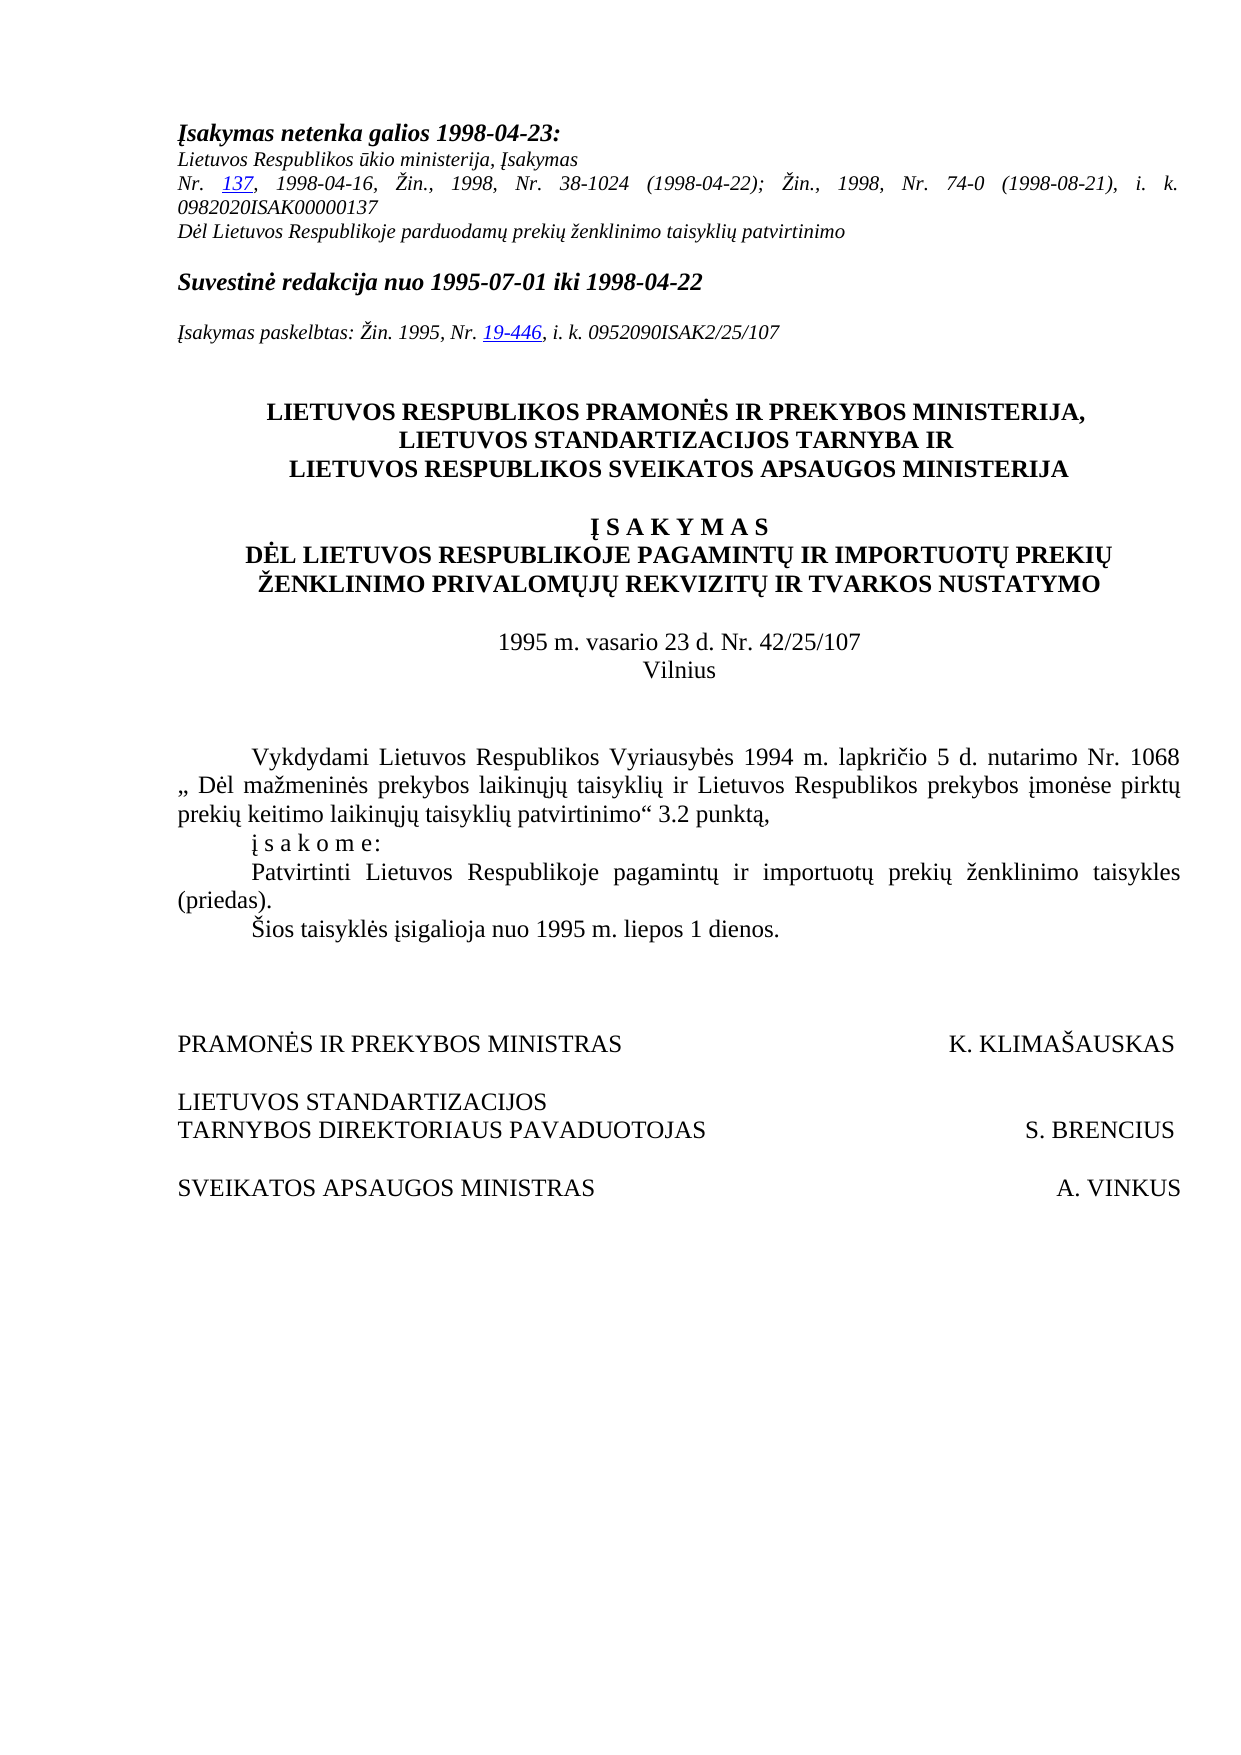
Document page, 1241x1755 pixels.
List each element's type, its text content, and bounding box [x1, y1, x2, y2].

text DĖL LIETUVOS RESPUBLIKOJE PAGAMINTŲ IR IMPORTUOTŲ PREKIŲ ŽENKLINIMO PRIVALOMŲJŲ REKVIZITŲ IR TVARKOS NUSTATYMO [177, 541, 1181, 598]
text SVEIKATOS APSAUGOS MINISTRAS A. VINKUS [177, 1173, 1181, 1202]
text Dėl Lietuvos Respublikoje parduodamų prekių ženklinimo taisyklių patvirtinimo [177, 219, 1181, 243]
text LIETUVOS STANDARTIZACIJOS [177, 1087, 1181, 1116]
text Patvirtinti Lietuvos Respublikoje pagamintų ir importuotų prekių ženklinimo taisykles (priedas). [177, 857, 1181, 914]
text LIETUVOS RESPUBLIKOS SVEIKATOS APSAUGOS MINISTERIJA [177, 454, 1181, 483]
text Įsakymas paskelbtas: Žin. 1995, Nr. 19-446, i. k. 0952090ISAK2/25/107 [177, 320, 1181, 344]
text Vykdydami Lietuvos Respublikos Vyriausybės 1994 m. lapkričio 5 d. nutarimo Nr. 1068 „ Dėl mažmeninės prekybos laikinųjų taisyklių ir Lietuvos Respublikos prekybos įmonėse pirktų prekių keitimo laikinųjų taisyklių patvirtinimo“ 3.2 punktą, [177, 742, 1181, 828]
text Lietuvos Respublikos ūkio ministerija, Įsakymas [177, 147, 1181, 171]
text Vilnius [177, 656, 1181, 684]
text 1995 m. vasario 23 d. Nr. 42/25/107 [177, 627, 1181, 656]
text LIETUVOS RESPUBLIKOS PRAMONĖS IR PREKYBOS MINISTERIJA, [177, 397, 1181, 426]
text LIETUVOS STANDARTIZACIJOS TARNYBA IR [177, 426, 1181, 454]
text Šios taisyklės įsigalioja nuo 1995 m. liepos 1 dienos. [177, 914, 1181, 943]
text Suvestinė redakcija nuo 1995-07-01 iki 1998-04-22 [177, 267, 1181, 296]
text Įsakymas netenka galios 1998-04-23: [177, 118, 1181, 147]
text TARNYBOS DIREKTORIAUS PAVADUOTOJAS S. BRENCIUS [177, 1116, 1181, 1144]
text įsakome: [177, 828, 1181, 857]
text Į S A K Y M A S [177, 512, 1181, 541]
text Nr. 137, 1998-04-16, Žin., 1998, Nr. 38-1024 (1998-04-22); Žin., 1998, Nr. 74-0 (1998-08-21), i. k. 0982020ISAK00000137 [177, 171, 1181, 219]
text PRAMONĖS IR PREKYBOS MINISTRAS K. KLIMAŠAUSKAS [177, 1029, 1181, 1058]
